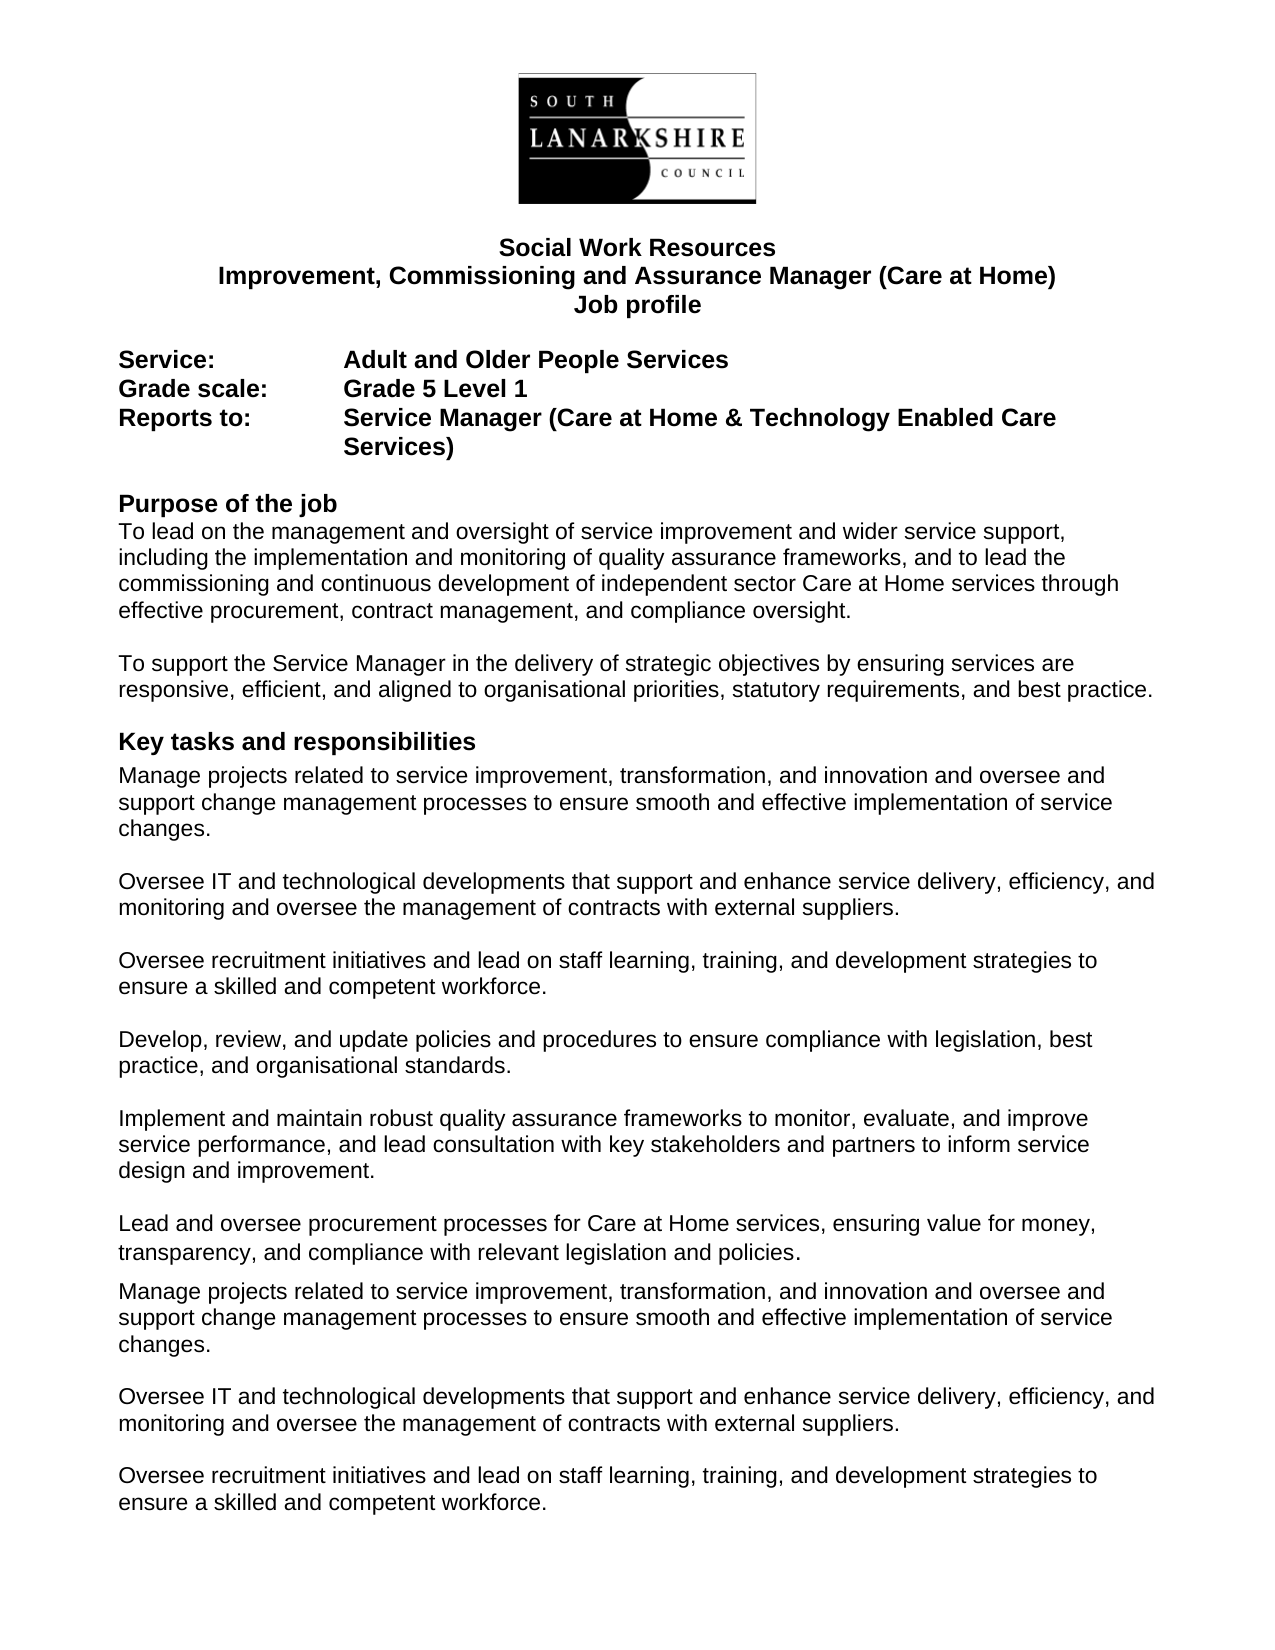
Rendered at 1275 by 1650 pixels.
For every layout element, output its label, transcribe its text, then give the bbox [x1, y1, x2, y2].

subtitle Key tasks and responsibilities [118, 727, 1157, 756]
text Grade scale: Grade 5 Level 1 [118, 374, 1157, 403]
text To lead on the management and oversight of service improvement and wider service support, including the implementation and monitoring of quality assurance frameworks, and to lead the commissioning and continuous development of independent sector Care at Home services through effective procurement, contract management, and compliance oversight. [118, 518, 1157, 623]
text Implement and maintain robust quality assurance frameworks to monitor, evaluate, and improve service performance, and lead consultation with key stakeholders and partners to inform service design and improvement. [118, 1105, 1157, 1184]
text Purpose of the job [118, 489, 1157, 518]
subtitle Social Work Resources Improvement, Commissioning and Assurance Manager (Care at Home) Job profile [118, 233, 1157, 319]
text Reports to: Service Manager (Care at Home & Technology Enabled Care Services) [118, 403, 1157, 460]
text Manage projects related to service improvement, transformation, and innovation and oversee and support change management processes to ensure smooth and effective implementation of service changes. [118, 1278, 1157, 1357]
text To support the Service Manager in the delivery of strategic objectives by ensuring services are responsive, efficient, and aligned to organisational priorities, statutory requirements, and best practice. [118, 649, 1157, 702]
text Oversee IT and technological developments that support and enhance service delivery, efficiency, and monitoring and oversee the management of contracts with external suppliers. [118, 868, 1157, 920]
text Lead and oversee procurement processes for Care at Home services, ensuring value for money, transparency, and compliance with relevant legislation and policies. [118, 1210, 1157, 1265]
text Develop, review, and update policies and procedures to ensure compliance with legislation, best practice, and organisational standards. [118, 1026, 1157, 1078]
text Service: Adult and Older People Services [118, 345, 1157, 374]
text Oversee recruitment initiatives and lead on staff learning, training, and development strategies to ensure a skilled and competent workforce. [118, 947, 1157, 999]
text Oversee IT and technological developments that support and enhance service delivery, efficiency, and monitoring and oversee the management of contracts with external suppliers. [118, 1383, 1157, 1436]
text Manage projects related to service improvement, transformation, and innovation and oversee and support change management processes to ensure smooth and effective implementation of service changes. [118, 762, 1157, 841]
text Oversee recruitment initiatives and lead on staff learning, training, and development strategies to ensure a skilled and competent workforce. [118, 1462, 1157, 1515]
